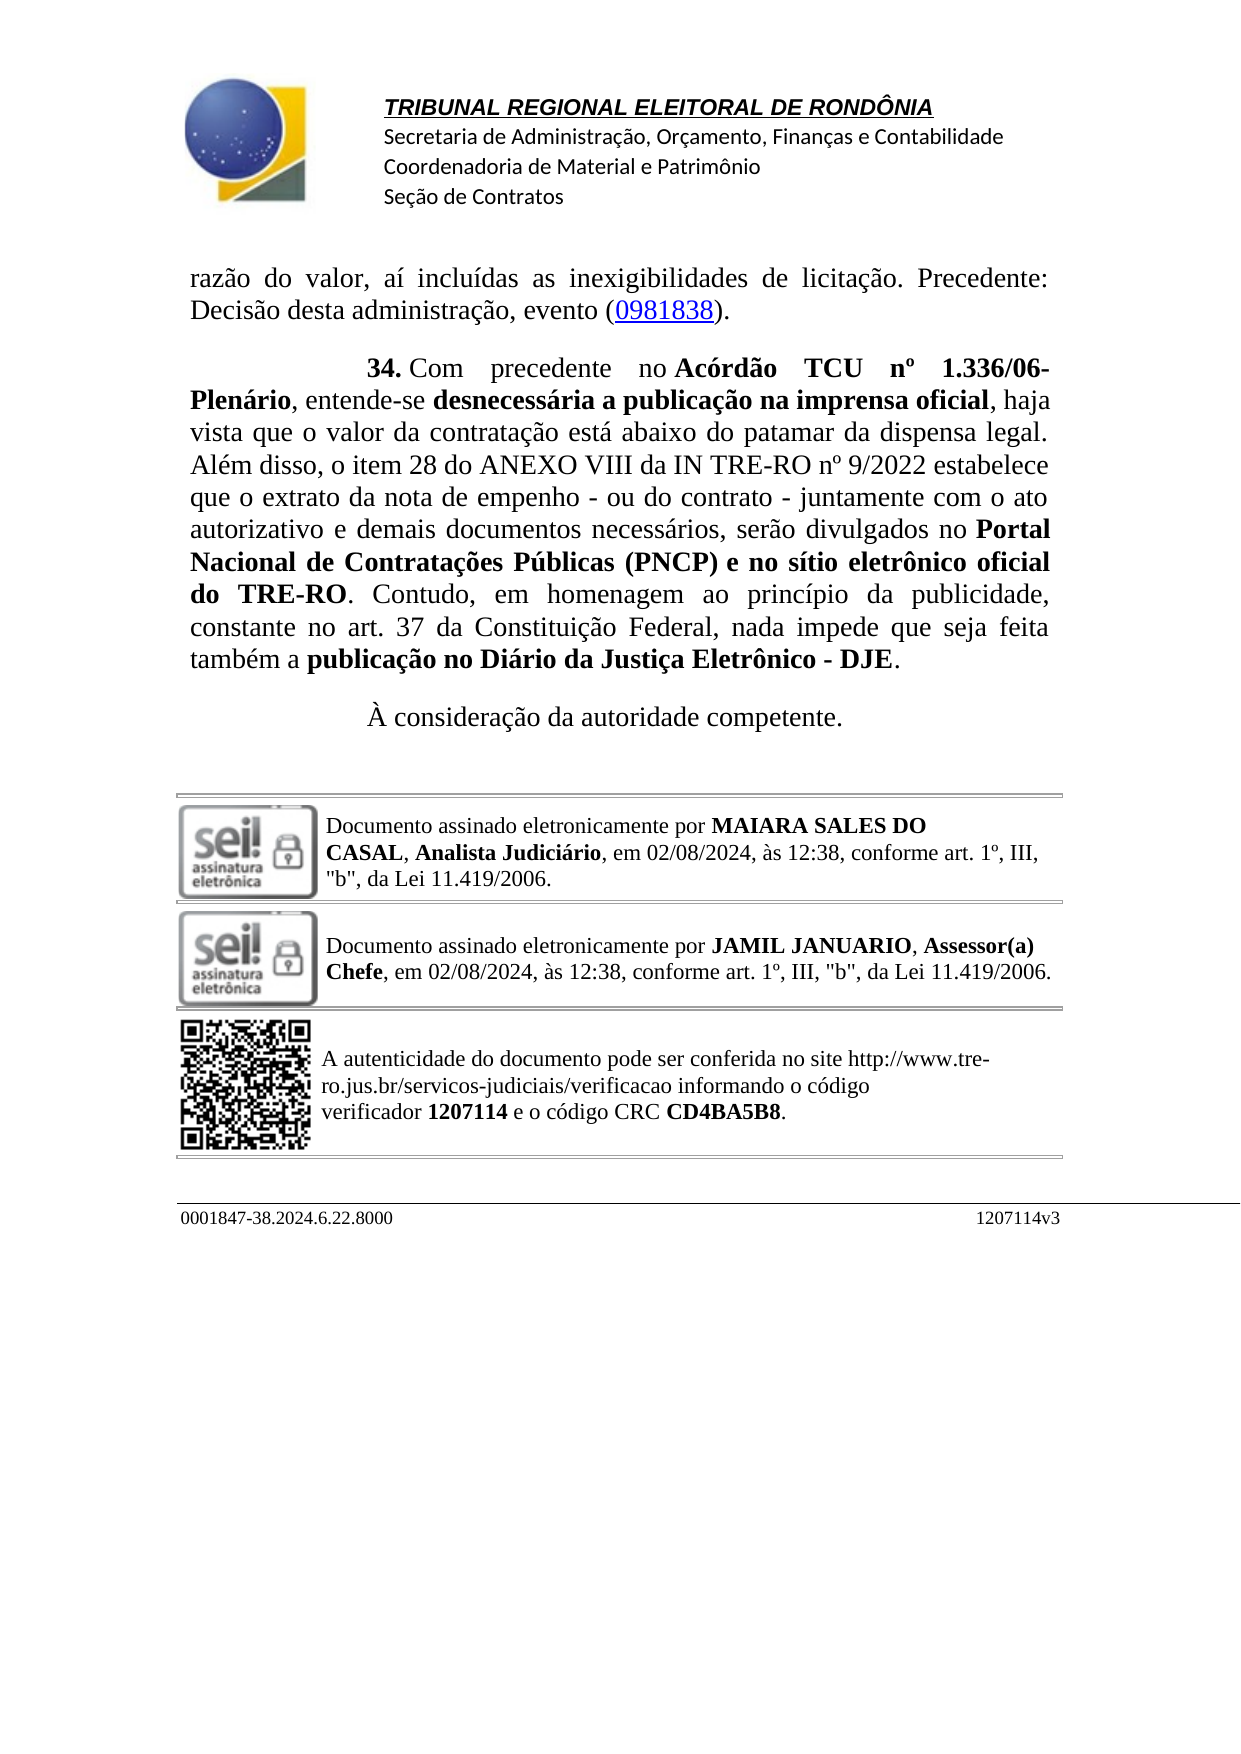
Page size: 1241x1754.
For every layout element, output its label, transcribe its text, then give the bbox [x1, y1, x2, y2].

table_header 1207114v3 [620, 1204, 1063, 1232]
table_header 0001847-38.2024.6.22.8000 [177, 1204, 620, 1232]
table_header [177, 1016, 319, 1154]
table_header [177, 804, 324, 900]
text 34. Com precedente no Acórdão TCU nº 1.336/06-Plenário, entende-se desnecessária a publicação na imprensa oficial, haja vista que o valor da contratação está abaixo do patamar da dispensa legal. Além disso, o item 28 do ANEXO VIII da IN TRE-RO nº 9/2022 estabelece que o extrato da nota de empenho - ou do contrato - juntamente com o ato autorizativo e demais documentos necessários, serão divulgados no Portal Nacional de Contratações Públicas (PNCP) e no sítio eletrônico oficial do TRE-RO. Contudo, em homenagem ao princípio da publicidade, constante no art. 37 da Constituição Federal, nada impede que seja feita também a publicação no Diário da Justiça Eletrônico - DJE. [190, 351, 1051, 674]
table_header Documento assinado eletronicamente por JAMIL JANUARIO, Assessor(a) Chefe, em 02/08/2024, às 12:38, conforme art. 1º, III, "b", da Lei 11.419/2006. [324, 910, 1072, 1007]
table_header [177, 910, 324, 1006]
text razão do valor, aí incluídas as inexigibilidades de licitação. Precedente: Decisão desta administração, evento (0981838). [190, 261, 1051, 326]
table_header Documento assinado eletronicamente por MAIARA SALES DO CASAL, Analista Judiciário, em 02/08/2024, às 12:38, conforme art. 1º, III, "b", da Lei 11.419/2006. [324, 804, 1072, 900]
table_header A autenticidade do documento pode ser conferida no site http://www.tre-ro.jus.br/servicos-judiciais/verificacao informando o código verificador 1207114 e o código CRC CD4BA5B8. [319, 1016, 1072, 1154]
text À consideração da autoridade competente. [190, 699, 1051, 732]
